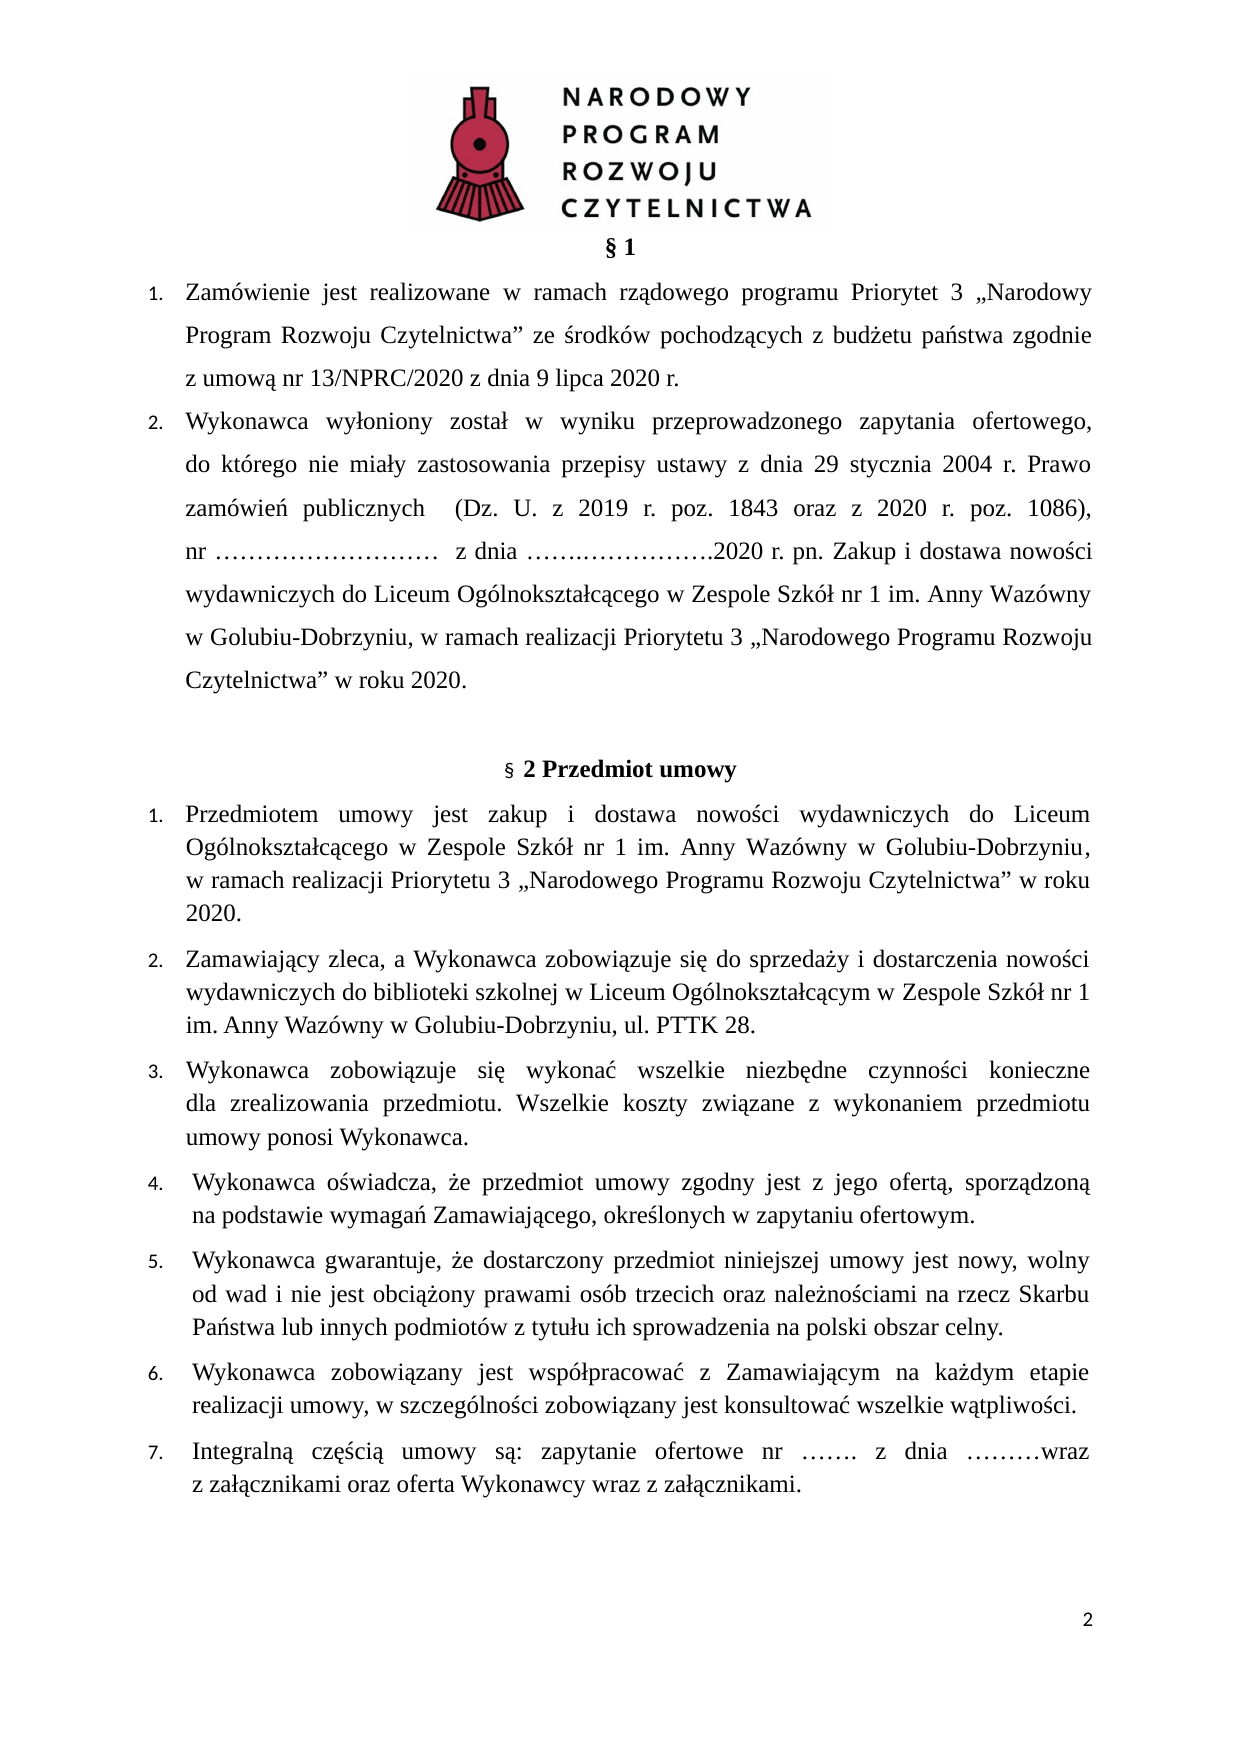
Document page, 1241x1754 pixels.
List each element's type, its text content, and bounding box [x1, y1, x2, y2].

list Zamawiający zleca, a Wykonawca zobowiązuje się do sprzedaży i dostarczenia nowości wydawniczych do biblioteki szkolnej w Liceum Ogólnokształcącym w Zespole Szkół nr 1 im. Anny Wazówny w Golubiu-Dobrzyniu, ul. PTTK 28. [148, 944, 1091, 1039]
list Wykonawca zobowiązany jest współpracować z Zamawiającym na każdym etapie realizacji umowy, w szczególności zobowiązany jest konsultować wszelkie wątpliwości. [148, 1357, 1091, 1419]
list Wykonawca zobowiązuje się wykonać wszelkie niezbędne czynności konieczne dla zrealizowania przedmiotu. Wszelkie koszty związane z wykonaniem przedmiotu umowy ponosi Wykonawca. [148, 1056, 1091, 1150]
list Wykonawca oświadcza, że przedmiot umowy zgodny jest z jego ofertą, sporządzoną na podstawie wymagań Zamawiającego, określonych w zapytaniu ofertowym. [148, 1167, 1091, 1229]
list Integralną częścią umowy są: zapytanie ofertowe nr ……. z dnia ………wraz z załącznikami oraz oferta Wykonawcy wraz z załącznikami. [148, 1436, 1091, 1497]
list Wykonawca wyłoniony został w wyniku przeprowadzonego zapytania ofertowego, do którego nie miały zastosowania przepisy ustawy z dnia 29 stycznia 2004 r. Prawo zamówień publicznych (Dz. U. z 2019 r. poz. 1843 oraz z 2020 r. poz. 1086), nr ……………………… z dnia …….…………….2020 r. pn. Zakup i dostawa nowości wydawniczych do Liceum Ogólnokształcącego w Zespole Szkół nr 1 im. Anny Wazówny w Golubiu-Dobrzyniu, w ramach realizacji Priorytetu 3 „Narodowego Programu Rozwoju Czytelnictwa” w roku 2020. [148, 406, 1093, 694]
list Przedmiotem umowy jest zakup i dostawa nowości wydawniczych do Liceum Ogólnokształcącego w Zespole Szkół nr 1 im. Anny Wazówny w Golubiu-Dobrzyniu, w ramach realizacji Priorytetu 3 „Narodowego Programu Rozwoju Czytelnictwa” w roku 2020. [148, 799, 1091, 927]
list Wykonawca gwarantuje, że dostarczony przedmiot niniejszej umowy jest nowy, wolny od wad i nie jest obciążony prawami osób trzecich oraz należnościami na rzecz Skarbu Państwa lub innych podmiotów z tytułu ich sprowadzenia na polski obszar celny. [148, 1246, 1091, 1340]
list 2 Przedmiot umowy [504, 754, 1093, 783]
list Zamówienie jest realizowane w ramach rządowego programu Priorytet 3 „Narodowy Program Rozwoju Czytelnictwa” ze środków pochodzących z budżetu państwa zgodnie z umową nr 13/NPRC/2020 z dnia 9 lipca 2020 r. [148, 277, 1093, 392]
text § 1 [148, 232, 1093, 260]
